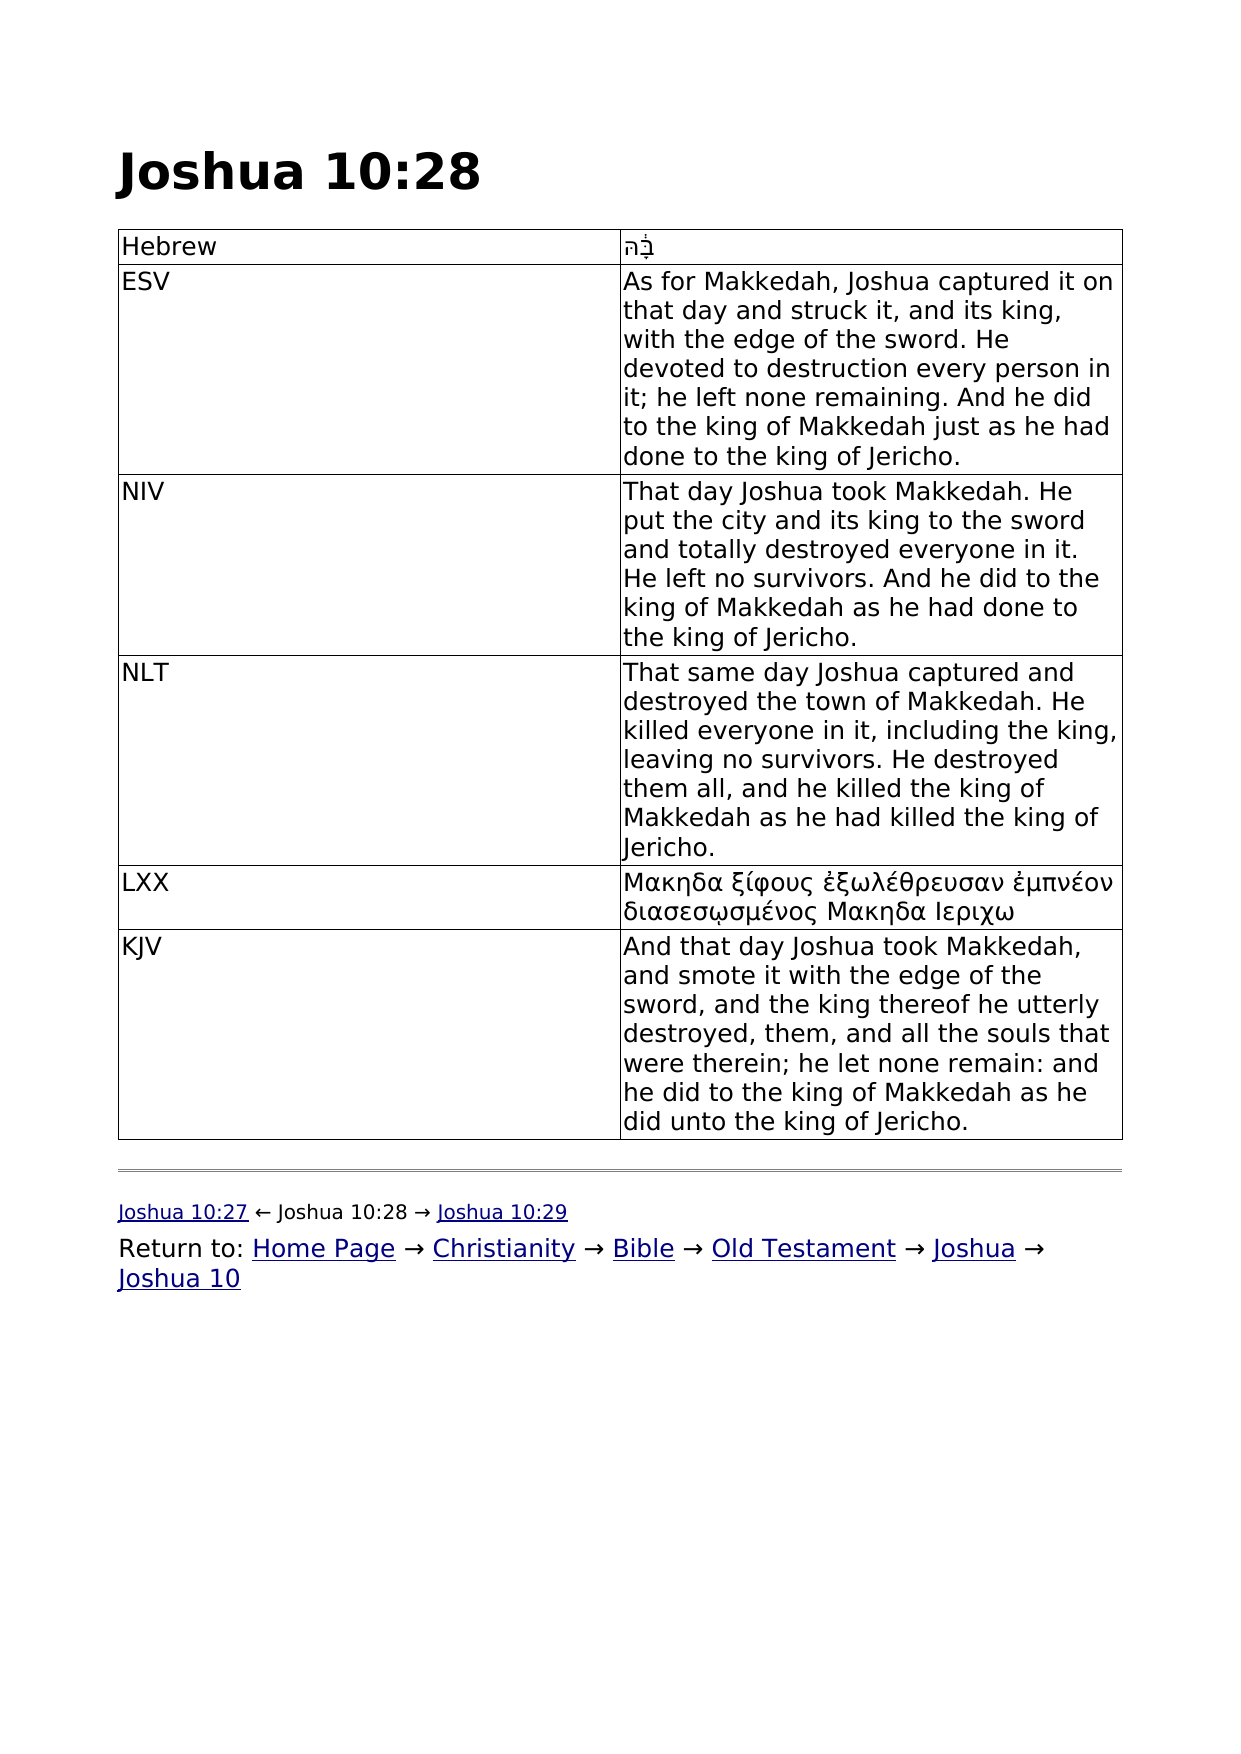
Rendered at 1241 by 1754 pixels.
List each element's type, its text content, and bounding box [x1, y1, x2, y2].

table_cell That same day Joshua captured and destroyed the town of Makkedah. He killed everyone in it, including the king, leaving no survivors. He destroyed them all, and he killed the king of Makkedah as he had killed the king of Jericho. [621, 656, 1122, 865]
text Joshua 10:27 ← Joshua 10:28 → Joshua 10:29 [118, 1201, 1122, 1234]
table_cell ESV [119, 265, 620, 474]
table_cell Μακηδα ξίφους ἐξωλέθρευσαν ἐμπνέον διασεσῳσμένος Μακηδα Ιεριχω [621, 866, 1122, 929]
table_cell KJV [119, 930, 620, 1139]
subtitle Joshua 10:28 [118, 143, 1122, 201]
table_cell As for Makkedah, Joshua captured it on that day and struck it, and its king, with the edge of the sword. He devoted to destruction every person in it; he left none remaining. And he did to the king of Makkedah just as he had done to the king of Jericho. [621, 265, 1122, 474]
table_cell LXX [119, 866, 620, 929]
table_cell That day Joshua took Makkedah. He put the city and its king to the sword and totally destroyed everyone in it. He left no survivors. And he did to the king of Makkedah as he had done to the king of Jericho. [621, 475, 1122, 655]
table_header Hebrew [119, 230, 620, 264]
table_cell And that day Joshua took Makkedah, and smote it with the edge of the sword, and the king thereof he utterly destroyed, them, and all the souls that were therein; he let none remain: and he did to the king of Makkedah as he did unto the king of Jericho. [621, 930, 1122, 1139]
text Return to: Home Page → Christianity → Bible → Old Testament → Joshua → Joshua 10 [118, 1234, 1122, 1293]
table_cell NLT [119, 656, 620, 865]
table_header בָּ֔הּ [621, 230, 1122, 264]
table_cell NIV [119, 475, 620, 655]
